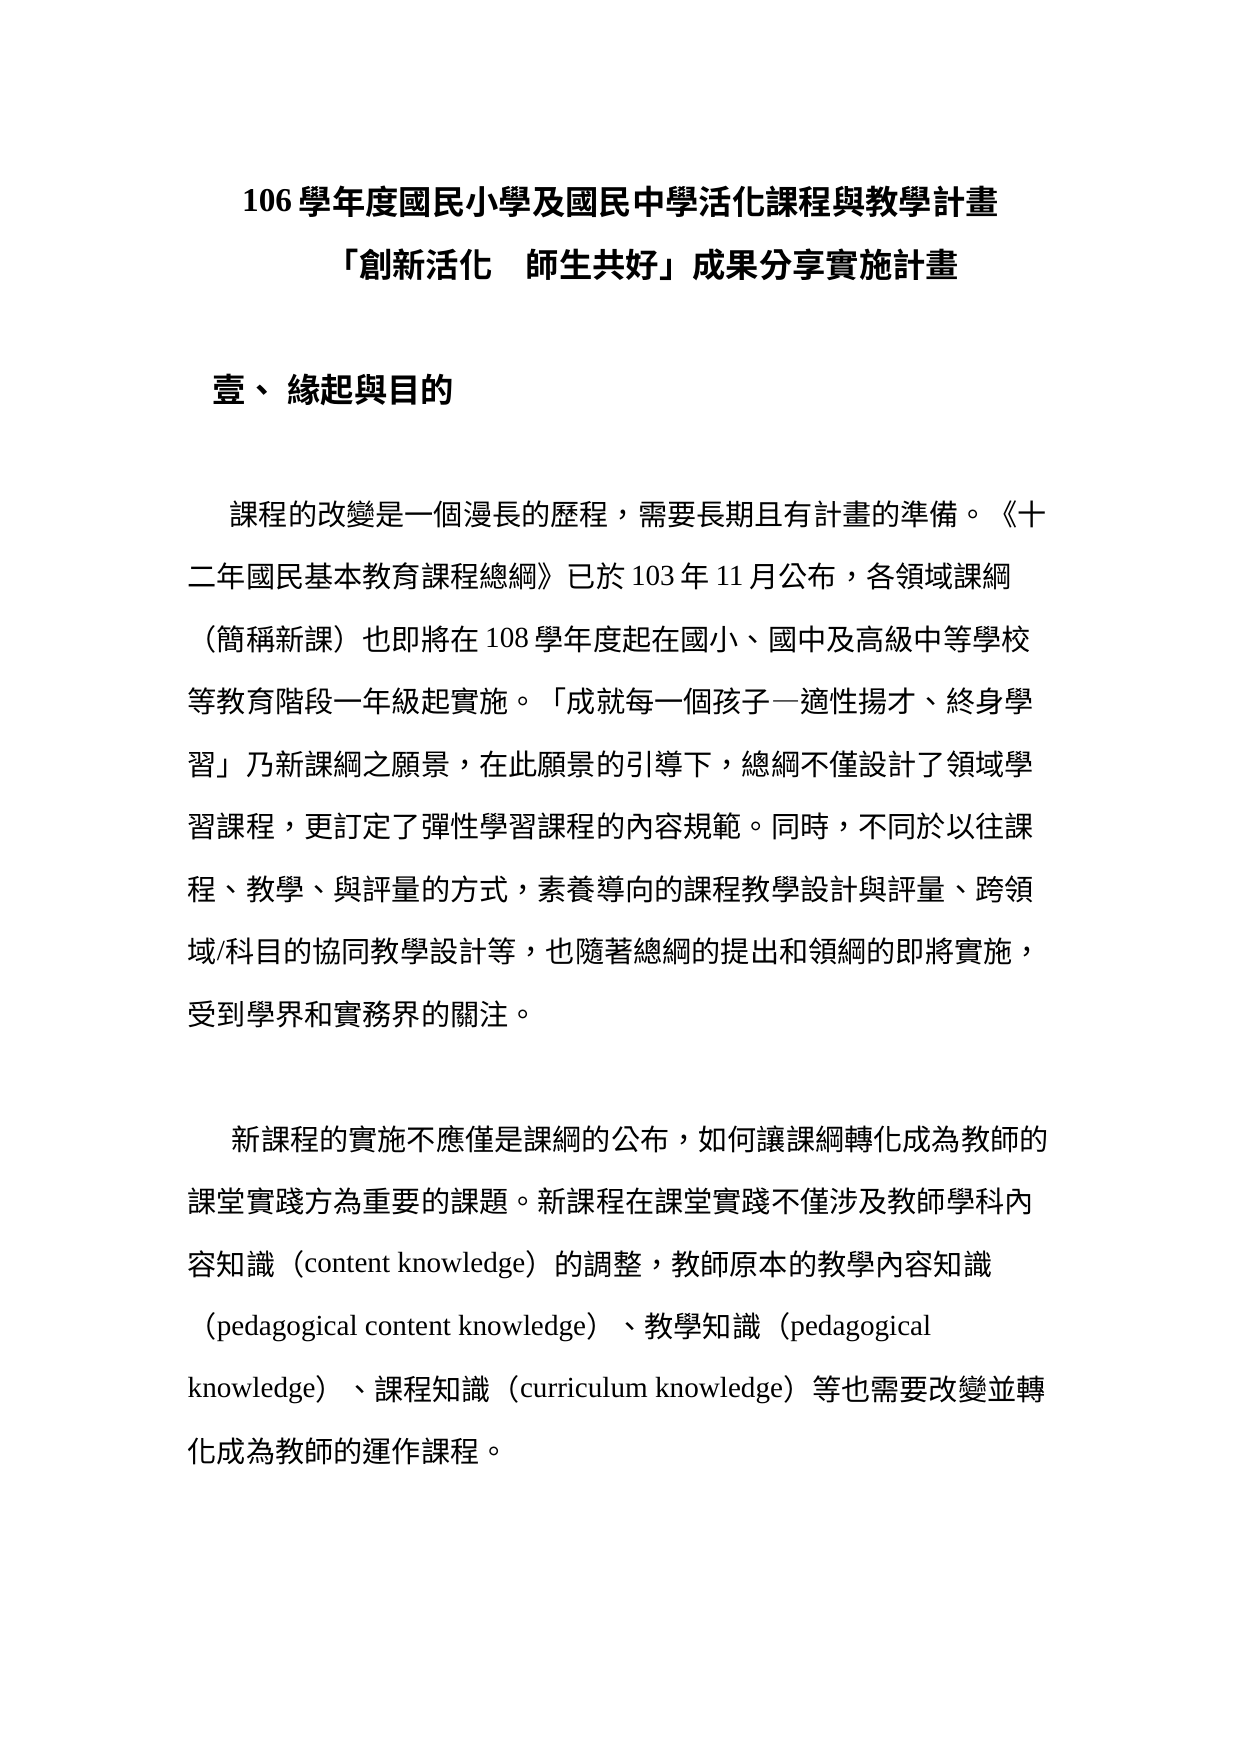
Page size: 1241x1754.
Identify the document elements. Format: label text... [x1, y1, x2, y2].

text 「創新活化 師生共好」成果分享實施計畫 [232, 221, 1053, 283]
text 106學年度國民小學及國民中學活化課程與教學計畫 [187, 158, 1053, 221]
text 課程的改變是一個漫長的歷程，需要長期且有計畫的準備。《十二年國民基本教育課程總綱》已於103年11月公布，各領域課綱（簡稱新課）也即將在108學年度起在國小、國中及高級中等學校等教育階段一年級起實施。「成就每一個孩子—適性揚才、終身學習」乃新課綱之願景，在此願景的引導下，總綱不僅設計了領域學習課程，更訂定了彈性學習課程的內容規範。同時，不同於以往課程、教學、與評量的方式，素養導向的課程教學設計與評量、跨領域/科目的協同教學設計等，也隨著總綱的提出和領綱的即將實施，受到學界和實務界的關注。 [187, 471, 1053, 1033]
list 緣起與目的 [212, 346, 1053, 408]
text 新課程的實施不應僅是課綱的公布，如何讓課綱轉化成為教師的課堂實踐方為重要的課題。新課程在課堂實踐不僅涉及教師學科內容知識（content knowledge）的調整，教師原本的教學內容知識（pedagogical content knowledge）、教學知識（pedagogical knowledge）、課程知識（curriculum knowledge）等也需要改變並轉化成為教師的運作課程。 [187, 1096, 1053, 1471]
